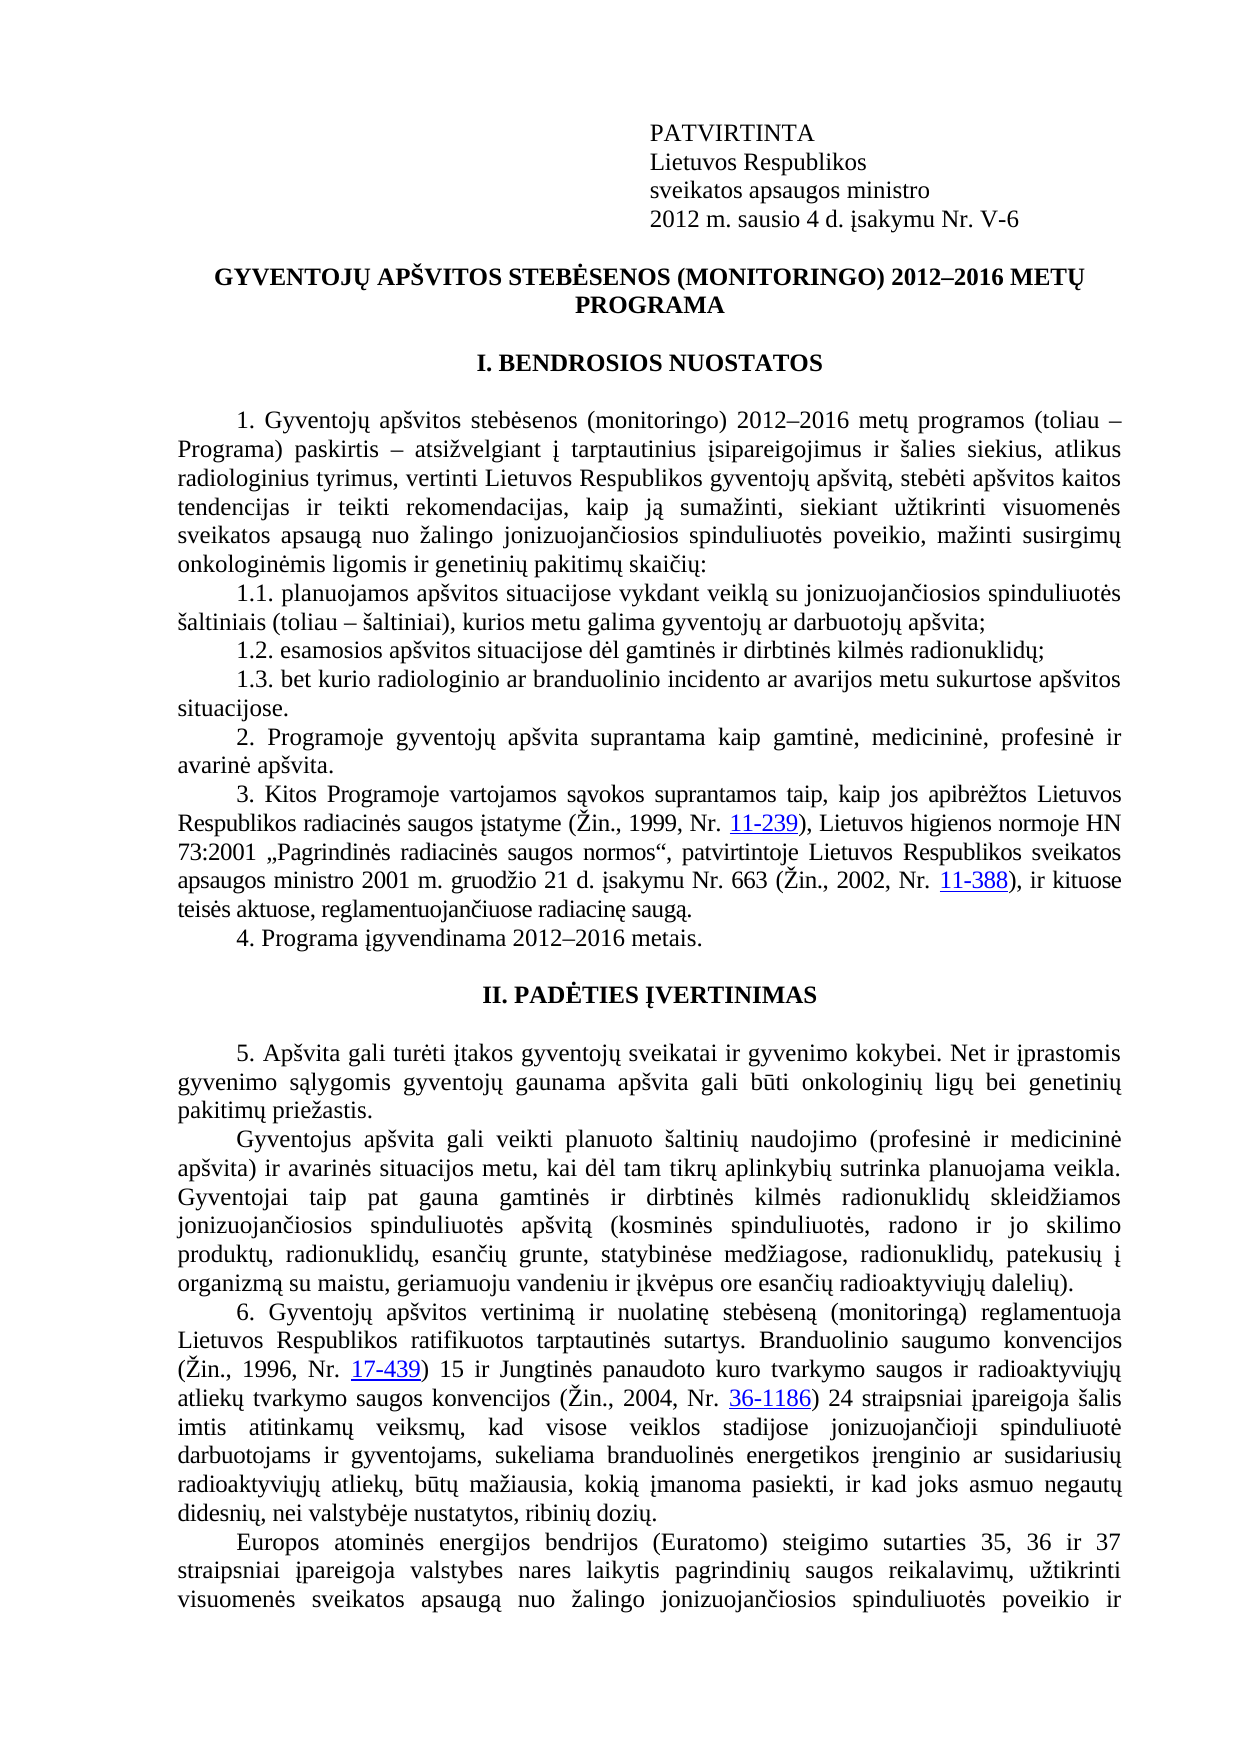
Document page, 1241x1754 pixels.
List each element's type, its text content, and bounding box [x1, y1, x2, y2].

text Lietuvos Respublikos [649, 147, 1122, 176]
text sveikatos apsaugos ministro [649, 176, 1122, 204]
text I. BENDROSIOS NUOSTATOS [177, 348, 1122, 377]
text Gyventojus apšvita gali veikti planuoto šaltinių naudojimo (profesinė ir medicininė apšvita) ir avarinės situacijos metu, kai dėl tam tikrų aplinkybių sutrinka planuojama veikla. Gyventojai taip pat gauna gamtinės ir dirbtinės kilmės radionuklidų skleidžiamos jonizuojančiosios spinduliuotės apšvitą (kosminės spinduliuotės, radono ir jo skilimo produktų, radionuklidų, esančių grunte, statybinėse medžiagose, radionuklidų, patekusių į organizmą su maistu, geriamuoju vandeniu ir įkvėpus ore esančių radioaktyviųjų dalelių). [177, 1124, 1122, 1297]
text 1.1. planuojamos apšvitos situacijose vykdant veiklą su jonizuojančiosios spinduliuotės šaltiniais (toliau – šaltiniai), kurios metu galima gyventojų ar darbuotojų apšvita; [177, 578, 1122, 636]
text PATVIRTINTA [649, 118, 1122, 147]
text 6. Gyventojų apšvitos vertinimą ir nuolatinę stebėseną (monitoringą) reglamentuoja Lietuvos Respublikos ratifikuotos tarptautinės sutartys. Branduolinio saugumo konvencijos (Žin., 1996, Nr. 17-439) 15 ir Jungtinės panaudoto kuro tvarkymo saugos ir radioaktyviųjų atliekų tvarkymo saugos konvencijos (Žin., 2004, Nr. 36-1186) 24 straipsniai įpareigoja šalis imtis atitinkamų veiksmų, kad visose veiklos stadijose jonizuojančioji spinduliuotė darbuotojams ir gyventojams, sukeliama branduolinės energetikos įrenginio ar susidariusių radioaktyviųjų atliekų, būtų mažiausia, kokią įmanoma pasiekti, ir kad joks asmuo negautų didesnių, nei valstybėje nustatytos, ribinių dozių. [177, 1297, 1122, 1527]
text 1. Gyventojų apšvitos stebėsenos (monitoringo) 2012–2016 metų programos (toliau – Programa) paskirtis – atsižvelgiant į tarptautinius įsipareigojimus ir šalies siekius, atlikus radiologinius tyrimus, vertinti Lietuvos Respublikos gyventojų apšvitą, stebėti apšvitos kaitos tendencijas ir teikti rekomendacijas, kaip ją sumažinti, siekiant užtikrinti visuomenės sveikatos apsaugą nuo žalingo jonizuojančiosios spinduliuotės poveikio, mažinti susirgimų onkologinėmis ligomis ir genetinių pakitimų skaičių: [177, 406, 1122, 578]
text 5. Apšvita gali turėti įtakos gyventojų sveikatai ir gyvenimo kokybei. Net ir įprastomis gyvenimo sąlygomis gyventojų gaunama apšvita gali būti onkologinių ligų bei genetinių pakitimų priežastis. [177, 1038, 1122, 1124]
text II. PADĖTIES ĮVERTINIMAS [177, 981, 1122, 1009]
text 4. Programa įgyvendinama 2012–2016 metais. [177, 923, 1122, 952]
text Europos atominės energijos bendrijos (Euratomo) steigimo sutarties 35, 36 ir 37 straipsniai įpareigoja valstybes nares laikytis pagrindinių saugos reikalavimų, užtikrinti visuomenės sveikatos apsaugą nuo žalingo jonizuojančiosios spinduliuotės poveikio ir [177, 1527, 1122, 1613]
text 3. Kitos Programoje vartojamos sąvokos suprantamos taip, kaip jos apibrėžtos Lietuvos Respublikos radiacinės saugos įstatyme (Žin., 1999, Nr. 11-239), Lietuvos higienos normoje HN 73:2001 „Pagrindinės radiacinės saugos normos“, patvirtintoje Lietuvos Respublikos sveikatos apsaugos ministro 2001 m. gruodžio 21 d. įsakymu Nr. 663 (Žin., 2002, Nr. 11-388), ir kituose teisės aktuose, reglamentuojančiuose radiacinę saugą. [177, 779, 1122, 923]
text 2. Programoje gyventojų apšvita suprantama kaip gamtinė, medicininė, profesinė ir avarinė apšvita. [177, 722, 1122, 779]
text GYVENTOJŲ APŠVITOS STEBĖSENOS (MONITORINGO) 2012–2016 METŲ PROGRAMA [177, 262, 1122, 319]
text 1.2. esamosios apšvitos situacijose dėl gamtinės ir dirbtinės kilmės radionuklidų; [177, 636, 1122, 664]
text 1.3. bet kurio radiologinio ar branduolinio incidento ar avarijos metu sukurtose apšvitos situacijose. [177, 664, 1122, 722]
text 2012 m. sausio 4 d. įsakymu Nr. V-6 [649, 204, 1122, 233]
